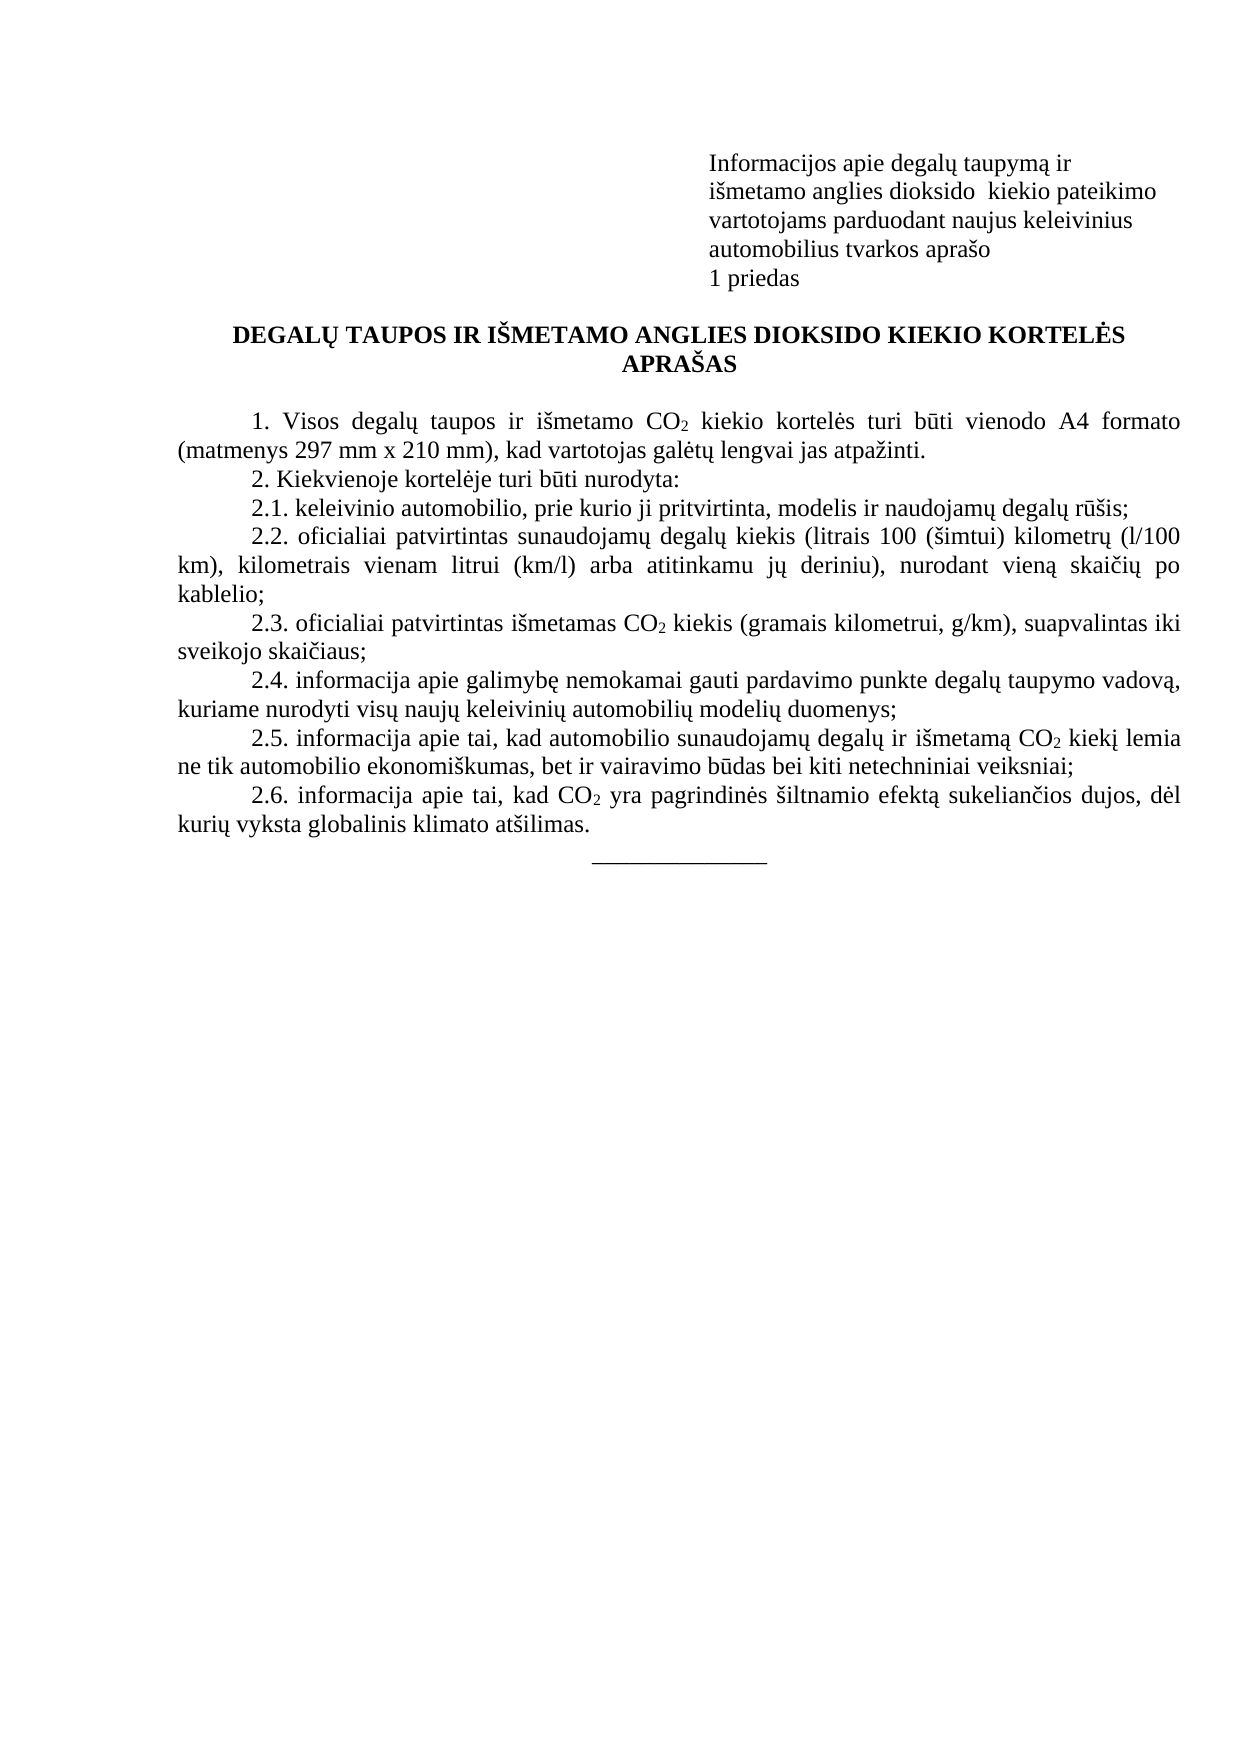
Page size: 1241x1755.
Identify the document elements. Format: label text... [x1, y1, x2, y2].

text 1. Visos degalų taupos ir išmetamo CO2 kiekio kortelės turi būti vienodo A4 formato (matmenys 297 mm x 210 mm), kad vartotojas galėtų lengvai jas atpažinti. [177, 406, 1181, 464]
text 2.5. informacija apie tai, kad automobilio sunaudojamų degalų ir išmetamą CO2 kiekį lemia ne tik automobilio ekonomiškumas, bet ir vairavimo būdas bei kiti netechniniai veiksniai; [177, 723, 1181, 780]
text 2.2. oficialiai patvirtintas sunaudojamų degalų kiekis (litrais 100 (šimtui) kilometrų (l/100 km), kilometrais vienam litrui (km/l) arba atitinkamu jų deriniu), nurodant vieną skaičių po kablelio; [177, 521, 1181, 608]
text Informacijos apie degalų taupymą ir [177, 148, 1181, 176]
text automobilius tvarkos aprašo [177, 234, 1181, 263]
text vartotojams parduodant naujus keleivinius [177, 205, 1181, 234]
text išmetamo anglies dioksido kiekio pateikimo [177, 176, 1181, 205]
text 2.1. keleivinio automobilio, prie kurio ji pritvirtinta, modelis ir naudojamų degalų rūšis; [177, 493, 1181, 521]
text DEGALŲ TAUPOS IR IŠMETAMO ANGLIES DIOKSIDO KIEKio kortelės APRAŠAS [177, 320, 1181, 378]
text 2.6. informacija apie tai, kad CO2 yra pagrindinės šiltnamio efektą sukeliančios dujos, dėl kurių vyksta globalinis klimato atšilimas. [177, 780, 1181, 838]
text 1 priedas [177, 263, 1181, 291]
text 2. Kiekvienoje kortelėje turi būti nurodyta: [177, 464, 1181, 493]
text ______________ [177, 838, 1181, 866]
text 2.4. informacija apie galimybę nemokamai gauti pardavimo punkte degalų taupymo vadovą, kuriame nurodyti visų naujų keleivinių automobilių modelių duomenys; [177, 665, 1181, 723]
text 2.3. oficialiai patvirtintas išmetamas CO2 kiekis (gramais kilometrui, g/km), suapvalintas iki sveikojo skaičiaus; [177, 608, 1181, 665]
